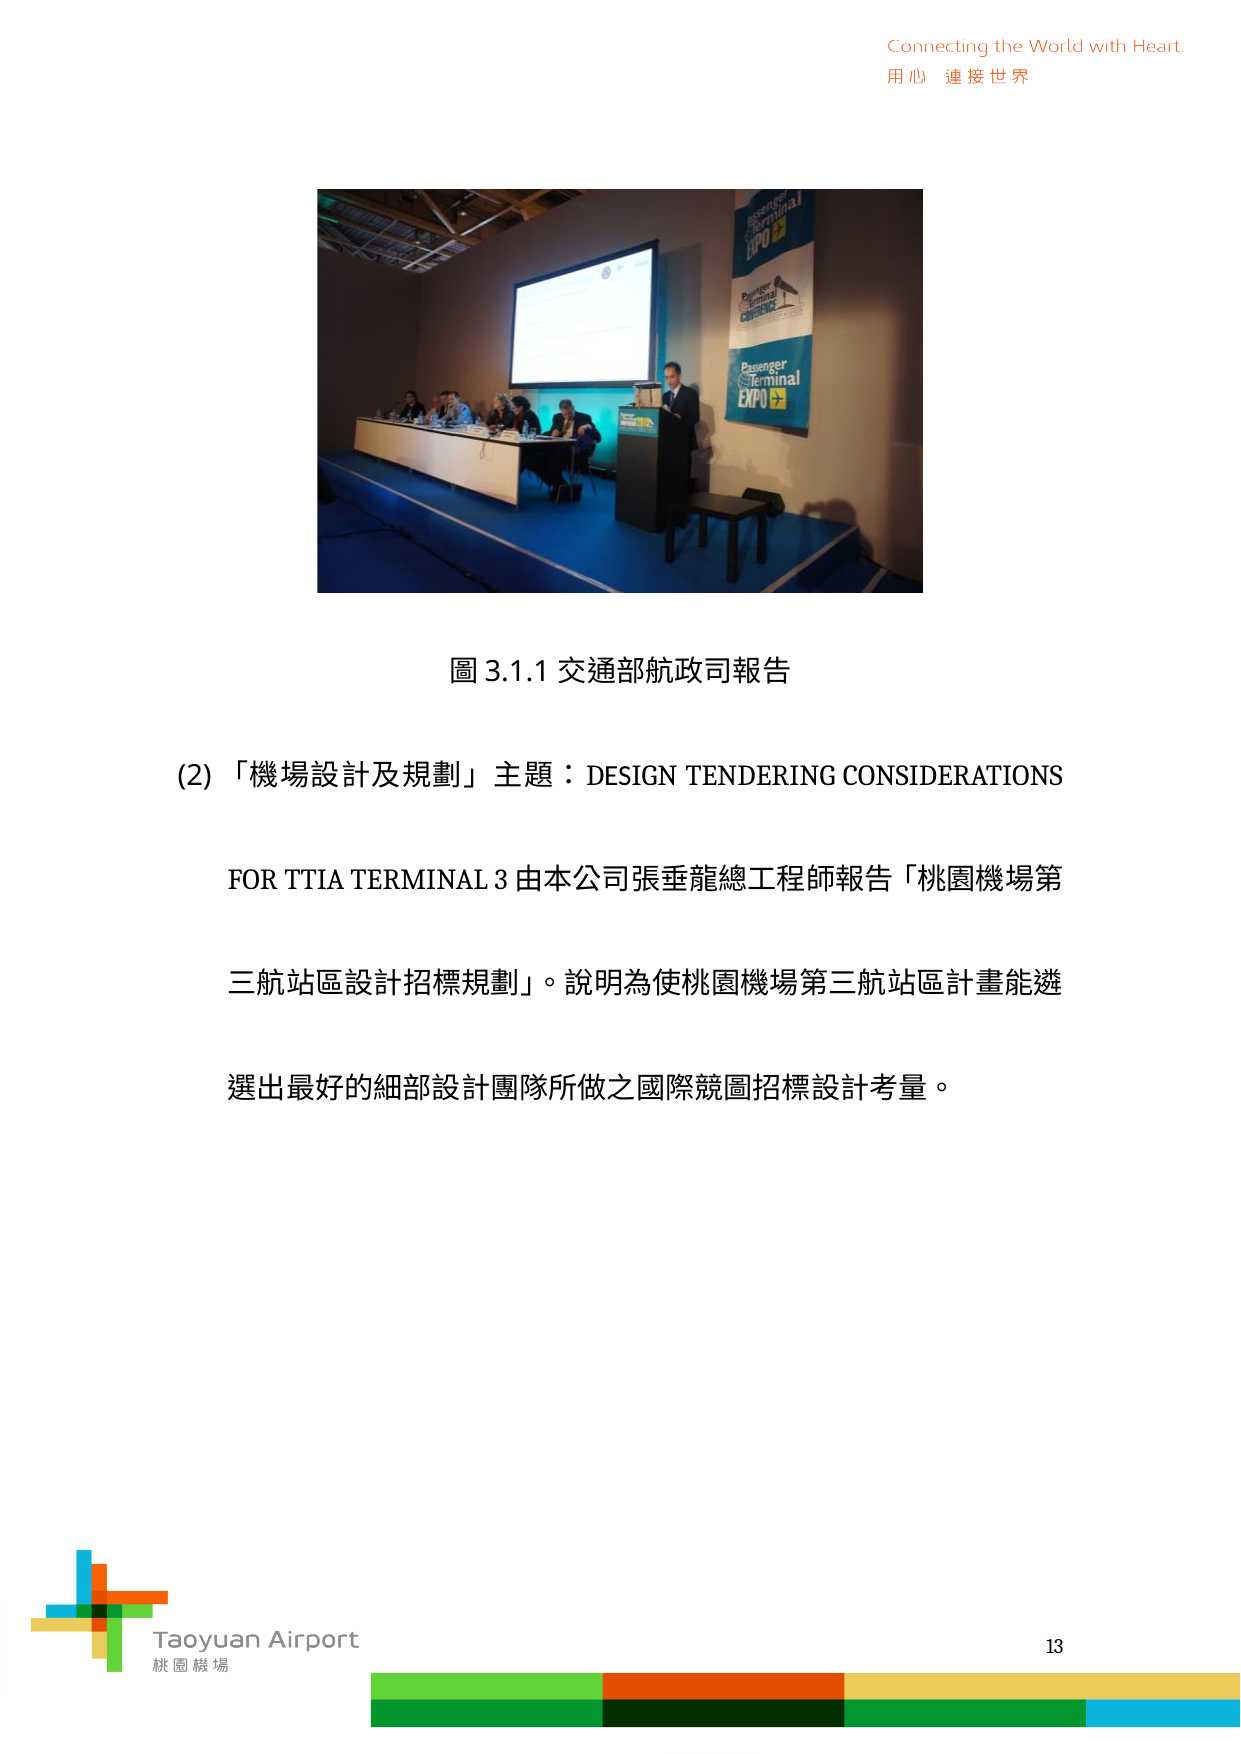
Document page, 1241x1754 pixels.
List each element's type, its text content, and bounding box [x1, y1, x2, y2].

text 圖3.1.1 交通部航政司報告 [177, 627, 1063, 710]
picture [317, 189, 923, 593]
list 「機場設計及規劃」主題：DESIGN TENDERING CONSIDERATIONS FOR TTIA TERMINAL 3 由本公司張垂龍總工程師報告「桃園機場第三航站區設計招標規劃」。說明為使桃園機場第三航站區計畫能遴選出最好的細部設計團隊所做之國際競圖招標設計考量。 [177, 731, 1063, 1127]
picture [0, 0, 1241, 157]
picture [0, 1550, 1241, 1754]
